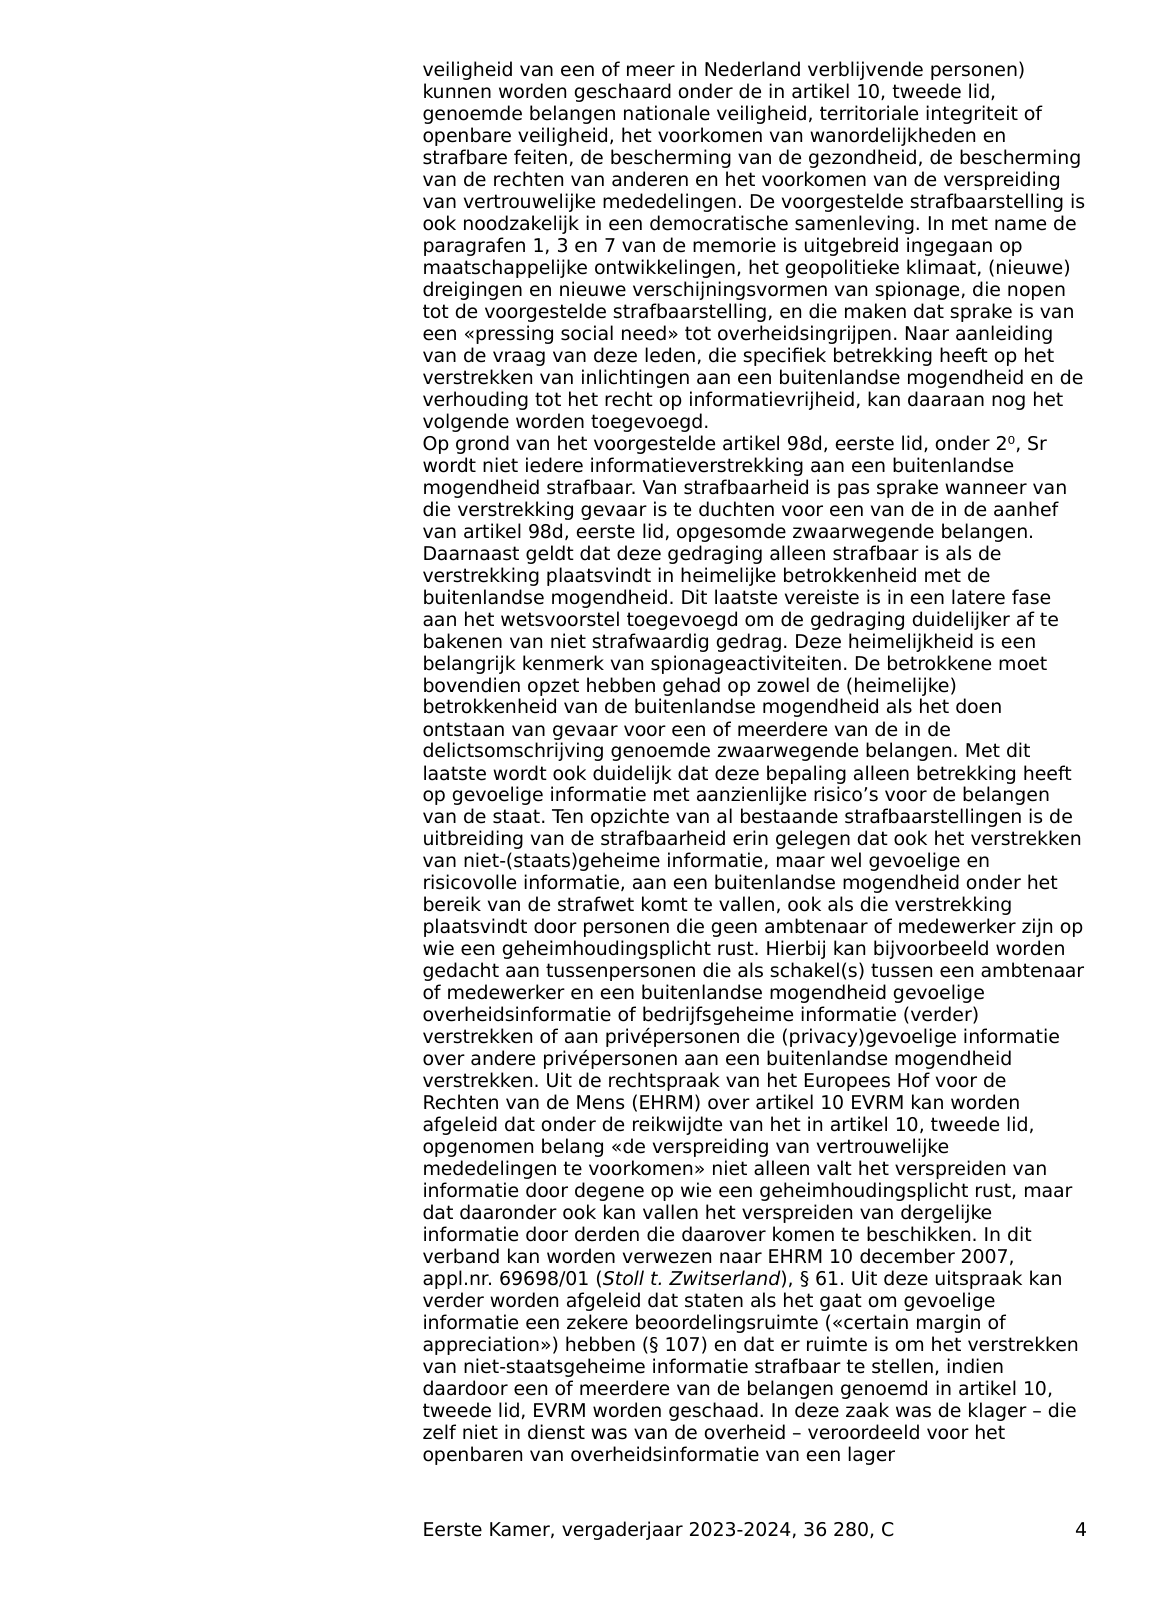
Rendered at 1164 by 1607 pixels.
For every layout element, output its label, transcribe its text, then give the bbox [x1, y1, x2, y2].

text Op grond van het voorgestelde artikel 98d, eerste lid, onder 2⁰, Sr wordt niet iedere informatieverstrekking aan een buitenlandse mogendheid strafbaar. Van strafbaarheid is pas sprake wanneer van die verstrekking gevaar is te duchten voor een van de in de aanhef van artikel 98d, eerste lid, opgesomde zwaarwegende belangen. Daarnaast geldt dat deze gedraging alleen strafbaar is als de verstrekking plaatsvindt in heimelijke betrokkenheid met de buitenlandse mogendheid. Dit laatste vereiste is in een latere fase aan het wetsvoorstel toegevoegd om de gedraging duidelijker af te bakenen van niet strafwaardig gedrag. Deze heimelijkheid is een belangrijk kenmerk van spionageactiviteiten. De betrokkene moet bovendien opzet hebben gehad op zowel de (heimelijke) betrokkenheid van de buitenlandse mogendheid als het doen ontstaan van gevaar voor een of meerdere van de in de delictsomschrijving genoemde zwaarwegende belangen. Met dit laatste wordt ook duidelijk dat deze bepaling alleen betrekking heeft op gevoelige informatie met aanzienlijke risico’s voor de belangen van de staat. Ten opzichte van al bestaande strafbaarstellingen is de uitbreiding van de strafbaarheid erin gelegen dat ook het verstrekken van niet-(staats)geheime informatie, maar wel gevoelige en risicovolle informatie, aan een buitenlandse mogendheid onder het bereik van de strafwet komt te vallen, ook als die verstrekking plaatsvindt door personen die geen ambtenaar of medewerker zijn op wie een geheimhoudingsplicht rust. Hierbij kan bijvoorbeeld worden gedacht aan tussenpersonen die als schakel(s) tussen een ambtenaar of medewerker en een buitenlandse mogendheid gevoelige overheidsinformatie of bedrijfsgeheime informatie (verder) verstrekken of aan privépersonen die (privacy)gevoelige informatie over andere privépersonen aan een buitenlandse mogendheid verstrekken. Uit de rechtspraak van het Europees Hof voor de Rechten van de Mens (EHRM) over artikel 10 EVRM kan worden afgeleid dat onder de reikwijdte van het in artikel 10, tweede lid, opgenomen belang «de verspreiding van vertrouwelijke mededelingen te voorkomen» niet alleen valt het verspreiden van informatie door degene op wie een geheimhoudingsplicht rust, maar dat daaronder ook kan vallen het verspreiden van dergelijke informatie door derden die daarover komen te beschikken. In dit verband kan worden verwezen naar EHRM 10 december 2007, appl.nr. 69698/01 (Stoll t. Zwitserland), § 61. Uit deze uitspraak kan verder worden afgeleid dat staten als het gaat om gevoelige informatie een zekere beoordelingsruimte («certain margin of appreciation») hebben (§ 107) en dat er ruimte is om het verstrekken van niet-staatsgeheime informatie strafbaar te stellen, indien daardoor een of meerdere van de belangen genoemd in artikel 10, tweede lid, EVRM worden geschaad. In deze zaak was de klager – die zelf niet in dienst was van de overheid – veroordeeld voor het openbaren van overheidsinformatie van een lager [422, 433, 1087, 1466]
text veiligheid van een of meer in Nederland verblijvende personen) kunnen worden geschaard onder de in artikel 10, tweede lid, genoemde belangen nationale veiligheid, territoriale integriteit of openbare veiligheid, het voorkomen van wanordelijkheden en strafbare feiten, de bescherming van de gezondheid, de bescherming van de rechten van anderen en het voorkomen van de verspreiding van vertrouwelijke mededelingen. De voorgestelde strafbaarstelling is ook noodzakelijk in een democratische samenleving. In met name de paragrafen 1, 3 en 7 van de memorie is uitgebreid ingegaan op maatschappelijke ontwikkelingen, het geopolitieke klimaat, (nieuwe) dreigingen en nieuwe verschijningsvormen van spionage, die nopen tot de voorgestelde strafbaarstelling, en die maken dat sprake is van een «pressing social need» tot overheidsingrijpen. Naar aanleiding van de vraag van deze leden, die specifiek betrekking heeft op het verstrekken van inlichtingen aan een buitenlandse mogendheid en de verhouding tot het recht op informatievrijheid, kan daaraan nog het volgende worden toegevoegd. [422, 59, 1087, 433]
